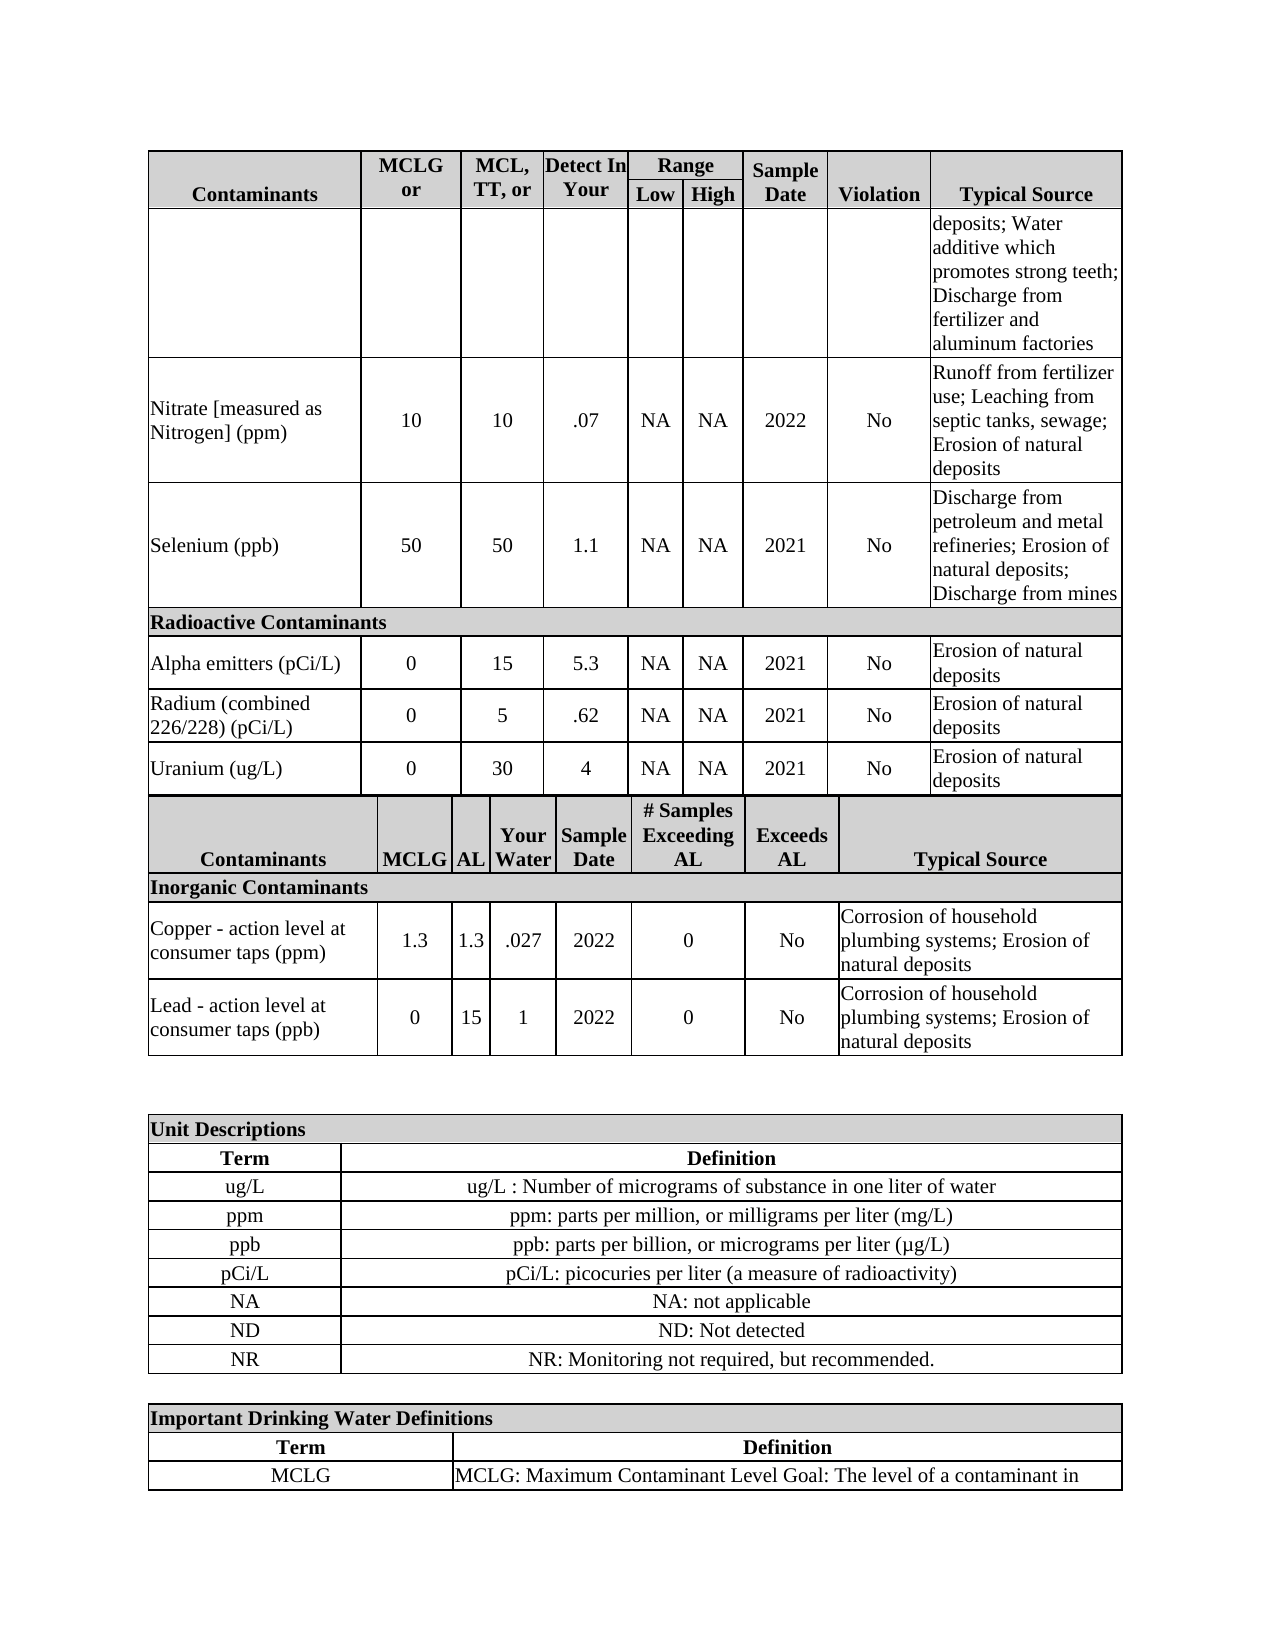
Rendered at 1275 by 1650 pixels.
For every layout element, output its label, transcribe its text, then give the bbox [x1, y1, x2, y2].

table_header Important Drinking Water Definitions [149, 1405, 1121, 1432]
table_cell Corrosion of household plumbing systems; Erosion of natural deposits [840, 980, 1121, 1055]
table_cell Copper - action level at consumer taps (ppm) [149, 903, 377, 978]
table_cell NR: Monitoring not required, but recommended. [342, 1345, 1121, 1372]
table_cell 10 [462, 358, 543, 482]
table_cell ppm [149, 1202, 340, 1229]
table_cell No [828, 358, 930, 482]
table_cell 2021 [744, 637, 827, 688]
table_cell 2021 [744, 690, 827, 741]
table_cell Radium (combined 226/228) (pCi/L) [149, 690, 360, 741]
table_cell Definition [454, 1433, 1121, 1460]
table_cell 1.9 [544, 209, 627, 357]
table_header AL [453, 797, 489, 872]
table_cell [744, 209, 827, 357]
table_header Detect In Your Water [544, 152, 627, 207]
table_cell Alpha emitters (pCi/L) [149, 637, 360, 688]
table_header MCLG or MRDLG [362, 152, 460, 207]
table_header Your Water [491, 797, 555, 872]
table_cell 15 [462, 637, 543, 688]
table_cell Uranium (ug/L) [149, 743, 360, 794]
table_header MCLG [378, 797, 451, 872]
table_cell deposits; Water additive which promotes strong teeth; Discharge from fertilizer and aluminum factories [931, 209, 1121, 357]
table_cell 2021 [744, 483, 827, 607]
table_cell Definition [342, 1144, 1121, 1171]
table_cell 2022 [744, 358, 827, 482]
table_cell 4 [462, 209, 543, 357]
table_cell NA [684, 358, 742, 482]
table_cell [629, 209, 682, 357]
table_cell NA [629, 483, 682, 607]
table_cell 1 [491, 980, 555, 1055]
table_cell NA [629, 358, 682, 482]
table_cell Discharge from petroleum and metal refineries; Erosion of natural deposits; Discharge from mines [931, 483, 1121, 607]
table_cell Radioactive Contaminants [149, 608, 1121, 635]
table_cell NR [149, 1345, 340, 1372]
table_cell Erosion of natural deposits [931, 743, 1121, 794]
table_cell 1.1 [544, 483, 627, 607]
table_header Sample Date [744, 152, 827, 207]
table_cell Lead - action level at consumer taps (ppb) [149, 980, 377, 1055]
table_cell ug/L : Number of micrograms of substance in one liter of water [342, 1173, 1121, 1200]
table_cell 5 [462, 690, 543, 741]
table_cell Runoff from fertilizer use; Leaching from septic tanks, sewage; Erosion of natural deposits [931, 358, 1121, 482]
table_cell 0 [632, 903, 744, 978]
table_cell 0 [362, 690, 460, 741]
table_cell No [828, 690, 930, 741]
table_header Violation [828, 152, 930, 207]
table_cell 4 [544, 743, 627, 794]
table_cell Term [149, 1433, 452, 1460]
table_header Range [629, 152, 742, 179]
table_cell ppm: parts per million, or milligrams per liter (mg/L) [342, 1202, 1121, 1229]
table_cell .027 [491, 903, 555, 978]
table_cell ND: Not detected [342, 1317, 1121, 1344]
table_cell 1.3 [453, 903, 489, 978]
table_cell 1.3 [378, 903, 451, 978]
table_header Typical Source [840, 797, 1121, 872]
table_cell [828, 209, 930, 357]
table_header Unit Descriptions [149, 1115, 1121, 1142]
table_header Contaminants [149, 152, 360, 207]
table_cell 0 [632, 980, 744, 1055]
table_header Sample Date [557, 797, 631, 872]
table_cell Low [629, 180, 682, 207]
table_cell Corrosion of household plumbing systems; Erosion of natural deposits [840, 903, 1121, 978]
table_cell ppb: parts per billion, or micrograms per liter (µg/L) [342, 1230, 1121, 1257]
table_cell 15 [453, 980, 489, 1055]
table_cell [149, 209, 360, 357]
table_cell NA [629, 637, 682, 688]
table_cell MCLG: Maximum Contaminant Level Goal: The level of a contaminant in [454, 1462, 1121, 1489]
table_cell NA [684, 483, 742, 607]
table_cell NA: not applicable [342, 1288, 1121, 1315]
table_cell NA [684, 637, 742, 688]
table_cell NA [629, 690, 682, 741]
table_cell No [746, 903, 838, 978]
table_cell 50 [362, 483, 460, 607]
table_cell No [828, 637, 930, 688]
table_cell Inorganic Contaminants [149, 874, 1121, 901]
table_cell 2022 [557, 903, 631, 978]
table_cell pCi/L [149, 1259, 340, 1286]
table_cell .62 [544, 690, 627, 741]
table_cell Erosion of natural deposits [931, 690, 1121, 741]
table_header # Samples Exceeding AL [632, 797, 744, 872]
table_header Typical Source [931, 152, 1121, 207]
table_cell Nitrate [measured as Nitrogen] (ppm) [149, 358, 360, 482]
table_cell 0 [378, 980, 451, 1055]
table_cell ug/L [149, 1173, 340, 1200]
table_cell No [828, 483, 930, 607]
table_cell 2021 [744, 743, 827, 794]
table_cell No [746, 980, 838, 1055]
table_cell pCi/L: picocuries per liter (a measure of radioactivity) [342, 1259, 1121, 1286]
table_cell 30 [462, 743, 543, 794]
table_cell 0 [362, 743, 460, 794]
table_cell ND [149, 1317, 340, 1344]
table_cell NA [684, 690, 742, 741]
table_header Contaminants [149, 797, 377, 872]
table_cell 50 [462, 483, 543, 607]
table_cell ppb [149, 1230, 340, 1257]
table_header MCL, TT, or MRDL [462, 152, 543, 207]
table_cell High [684, 180, 742, 207]
table_cell Term [149, 1144, 340, 1171]
table_cell 4 [362, 209, 460, 357]
table_cell 10 [362, 358, 460, 482]
table_cell Selenium (ppb) [149, 483, 360, 607]
table_cell Erosion of natural deposits [931, 637, 1121, 688]
table_cell No [828, 743, 930, 794]
table_cell 0 [362, 637, 460, 688]
table_cell .07 [544, 358, 627, 482]
table_cell 5.3 [544, 637, 627, 688]
table_header Exceeds AL [746, 797, 838, 872]
table_cell NA [629, 743, 682, 794]
table_cell [684, 209, 742, 357]
table_cell NA [149, 1288, 340, 1315]
table_cell MCLG [149, 1462, 452, 1489]
table_cell 2022 [557, 980, 631, 1055]
table_cell NA [684, 743, 742, 794]
